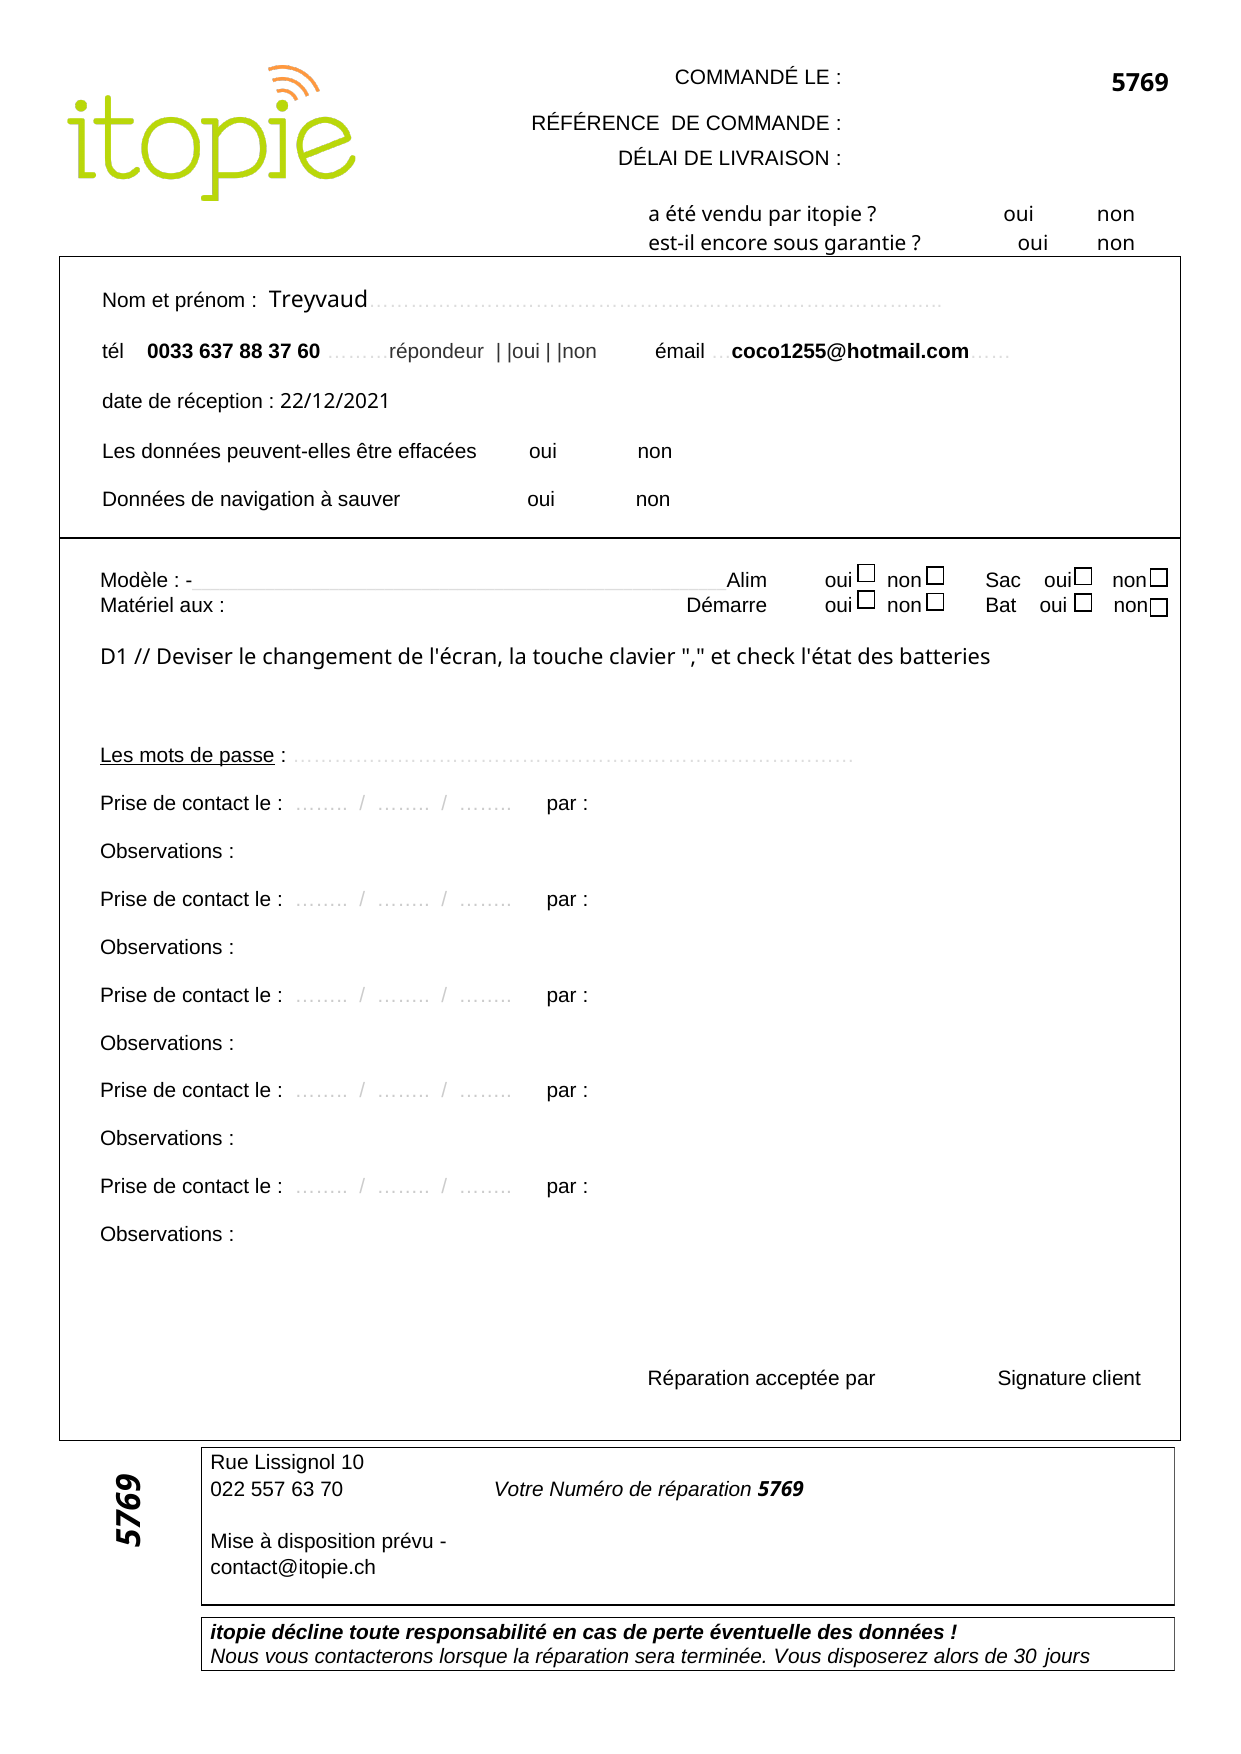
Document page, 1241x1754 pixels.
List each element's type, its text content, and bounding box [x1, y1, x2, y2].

text Nom et prénom : Treyvaud……………………………………………………………………….. [60, 280, 1180, 314]
text Modèle : - Alim oui non Sac oui non [60, 562, 856, 590]
text D1 // Deviser le changement de l'écran, la touche clavier "," et check l'état des batteries [60, 638, 1180, 671]
text est-il encore sous garantie ? oui non [59, 228, 1181, 256]
text Observations : [60, 1219, 1180, 1246]
text Modèle : - Alim oui non Sac oui non [879, 562, 925, 590]
text Prise de contact le : …….. / …….. / …….. par : [60, 883, 1180, 911]
text Prise de contact le : …….. / …….. / …….. par : [60, 1171, 1180, 1198]
table_header 5769 [59, 1441, 195, 1677]
text Observations : [60, 836, 1180, 863]
table_cell DÉLAI DE LIVRAISON : [490, 140, 847, 175]
text Modèle : - Alim oui non Sac oui non [948, 562, 1180, 590]
text Les données peuvent-elles être effacées oui non [60, 436, 1180, 463]
text a été vendu par itopie ? oui non [59, 199, 1181, 228]
text date de réception : 22/12/2021 [60, 383, 1180, 415]
table_cell RÉFÉRENCE DE COMMANDE : [490, 105, 847, 140]
table_header Rue Lissignol 10 022 557 63 70 Votre Numéro de réparation 5769 Mise à disposition prévu - contact@itopie.ch [195, 1441, 1180, 1611]
table_cell [847, 140, 1180, 175]
text Observations : [60, 1123, 1180, 1150]
table_cell itopie décline toute responsabilité en cas de perte éventuelle des données ! Nous vous contacterons lorsque la réparation sera terminée. Vous disposerez alors de 30 jours [195, 1611, 1180, 1677]
text Réparation acceptée par Signature client [60, 1363, 1180, 1390]
picture [67, 65, 356, 201]
text Prise de contact le : …….. / …….. / …….. par : [60, 788, 1180, 815]
text Matériel aux : Démarre oui non Bat oui non [60, 590, 1180, 617]
table_header COMMANDÉ LE : [490, 59, 847, 104]
table_header 5769 [847, 59, 1180, 104]
text Données de navigation à sauver oui non [60, 484, 1180, 511]
text Observations : [60, 931, 1180, 958]
text Prise de contact le : …….. / …….. / …….. par : [60, 979, 1180, 1006]
text tél 0033 637 88 37 60 ………répondeur | |oui | |non émail …coco1255@hotmail.com…… [60, 335, 1180, 362]
text Observations : [60, 1027, 1180, 1054]
text Prise de contact le : …….. / …….. / …….. par : [60, 1075, 1180, 1102]
text Les mots de passe : ……………………………………………………………………… [60, 740, 1180, 767]
table_cell [847, 105, 1180, 140]
